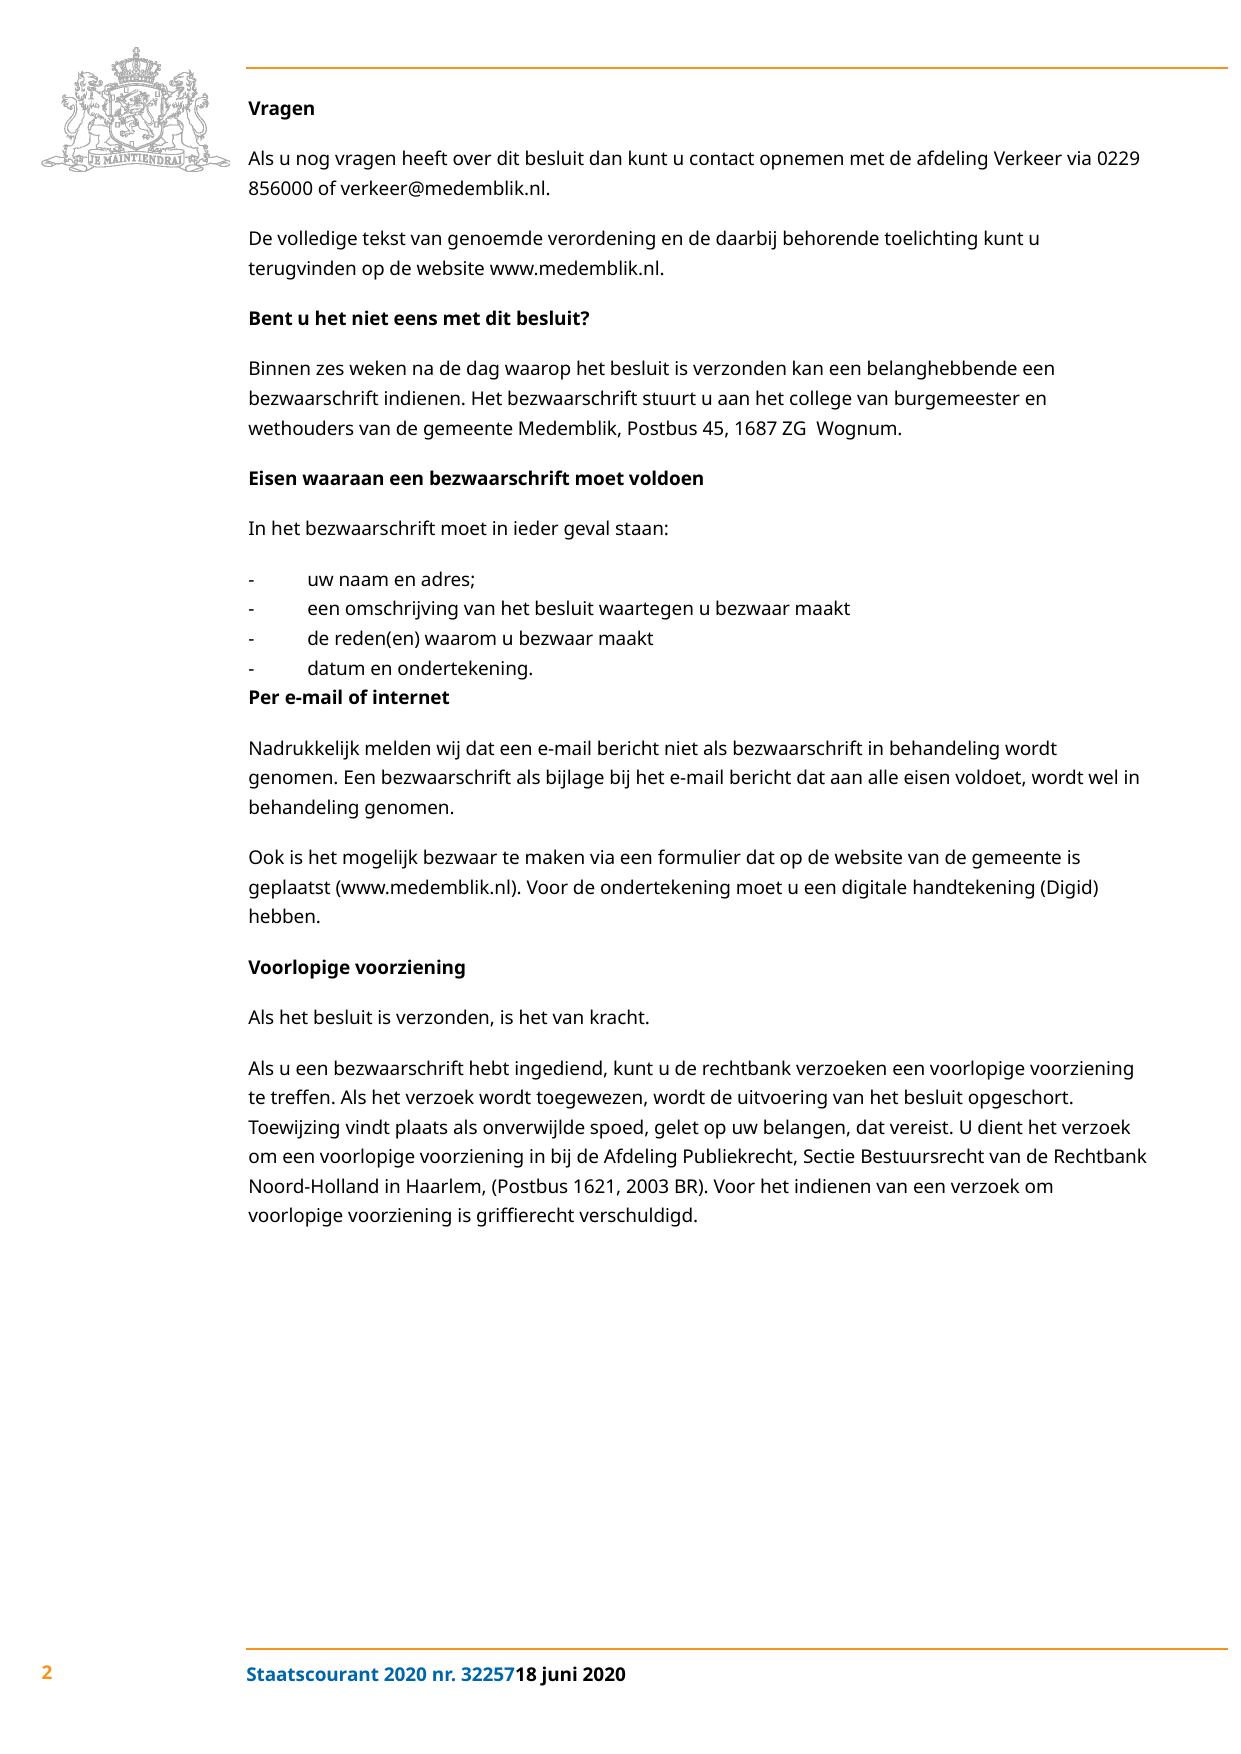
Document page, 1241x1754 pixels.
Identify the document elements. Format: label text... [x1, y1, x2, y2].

list uw naam en adres; [248, 566, 1152, 592]
picture [41, 47, 231, 172]
text Als het besluit is verzonden, is het van kracht. [248, 1004, 1152, 1030]
text Binnen zes weken na de dag waarop het besluit is verzonden kan een belanghebbende een bezwaarschrift indienen. Het bezwaarschrift stuurt u aan het college van burgemeester en wethouders van de gemeente Medemblik, Postbus 45, 1687 ZG Wognum. [248, 356, 1152, 441]
text Bent u het niet eens met dit besluit? [248, 305, 1152, 331]
text Als u nog vragen heeft over dit besluit dan kunt u contact opnemen met de afdeling Verkeer via 0229 856000 of verkeer@medemblik.nl. [248, 145, 1152, 201]
list de reden(en) waarom u bezwaar maakt [248, 625, 1152, 651]
text Eisen waaraan een bezwaarschrift moet voldoen [248, 465, 1152, 491]
text Nadrukkelijk melden wij dat een e-mail bericht niet als bezwaarschrift in behandeling wordt genomen. Een bezwaarschrift als bijlage bij het e-mail bericht dat aan alle eisen voldoet, wordt wel in behandeling genomen. [248, 735, 1152, 820]
list datum en ondertekening. [248, 655, 1152, 681]
text In het bezwaarschrift moet in ieder geval staan: [248, 516, 1152, 541]
text De volledige tekst van genoemde verordening en de daarbij behorende toelichting kunt u terugvinden op de website www.medemblik.nl. [248, 225, 1152, 281]
text Als u een bezwaarschrift hebt ingediend, kunt u de rechtbank verzoeken een voorlopige voorziening te treffen. Als het verzoek wordt toegewezen, wordt de uitvoering van het besluit opgeschort. Toewijzing vindt plaats als onverwijlde spoed, gelet op uw belangen, dat vereist. U dient het verzoek om een voorlopige voorziening in bij de Afdeling Publiekrecht, Sectie Bestuursrecht van de Rechtbank Noord-Holland in Haarlem, (Postbus 1621, 2003 BR). Voor het indienen van een verzoek om voorlopige voorziening is griffierecht verschuldigd. [248, 1055, 1152, 1228]
text Per e-mail of internet [248, 684, 1152, 710]
text Vragen [248, 95, 1152, 121]
text Voorlopige voorziening [248, 954, 1152, 980]
text Ook is het mogelijk bezwaar te maken via een formulier dat op de website van de gemeente is geplaatst (www.medemblik.nl). Voor de ondertekening moet u een digitale handtekening (Digid) hebben. [248, 844, 1152, 929]
list een omschrijving van het besluit waartegen u bezwaar maakt [248, 596, 1152, 621]
